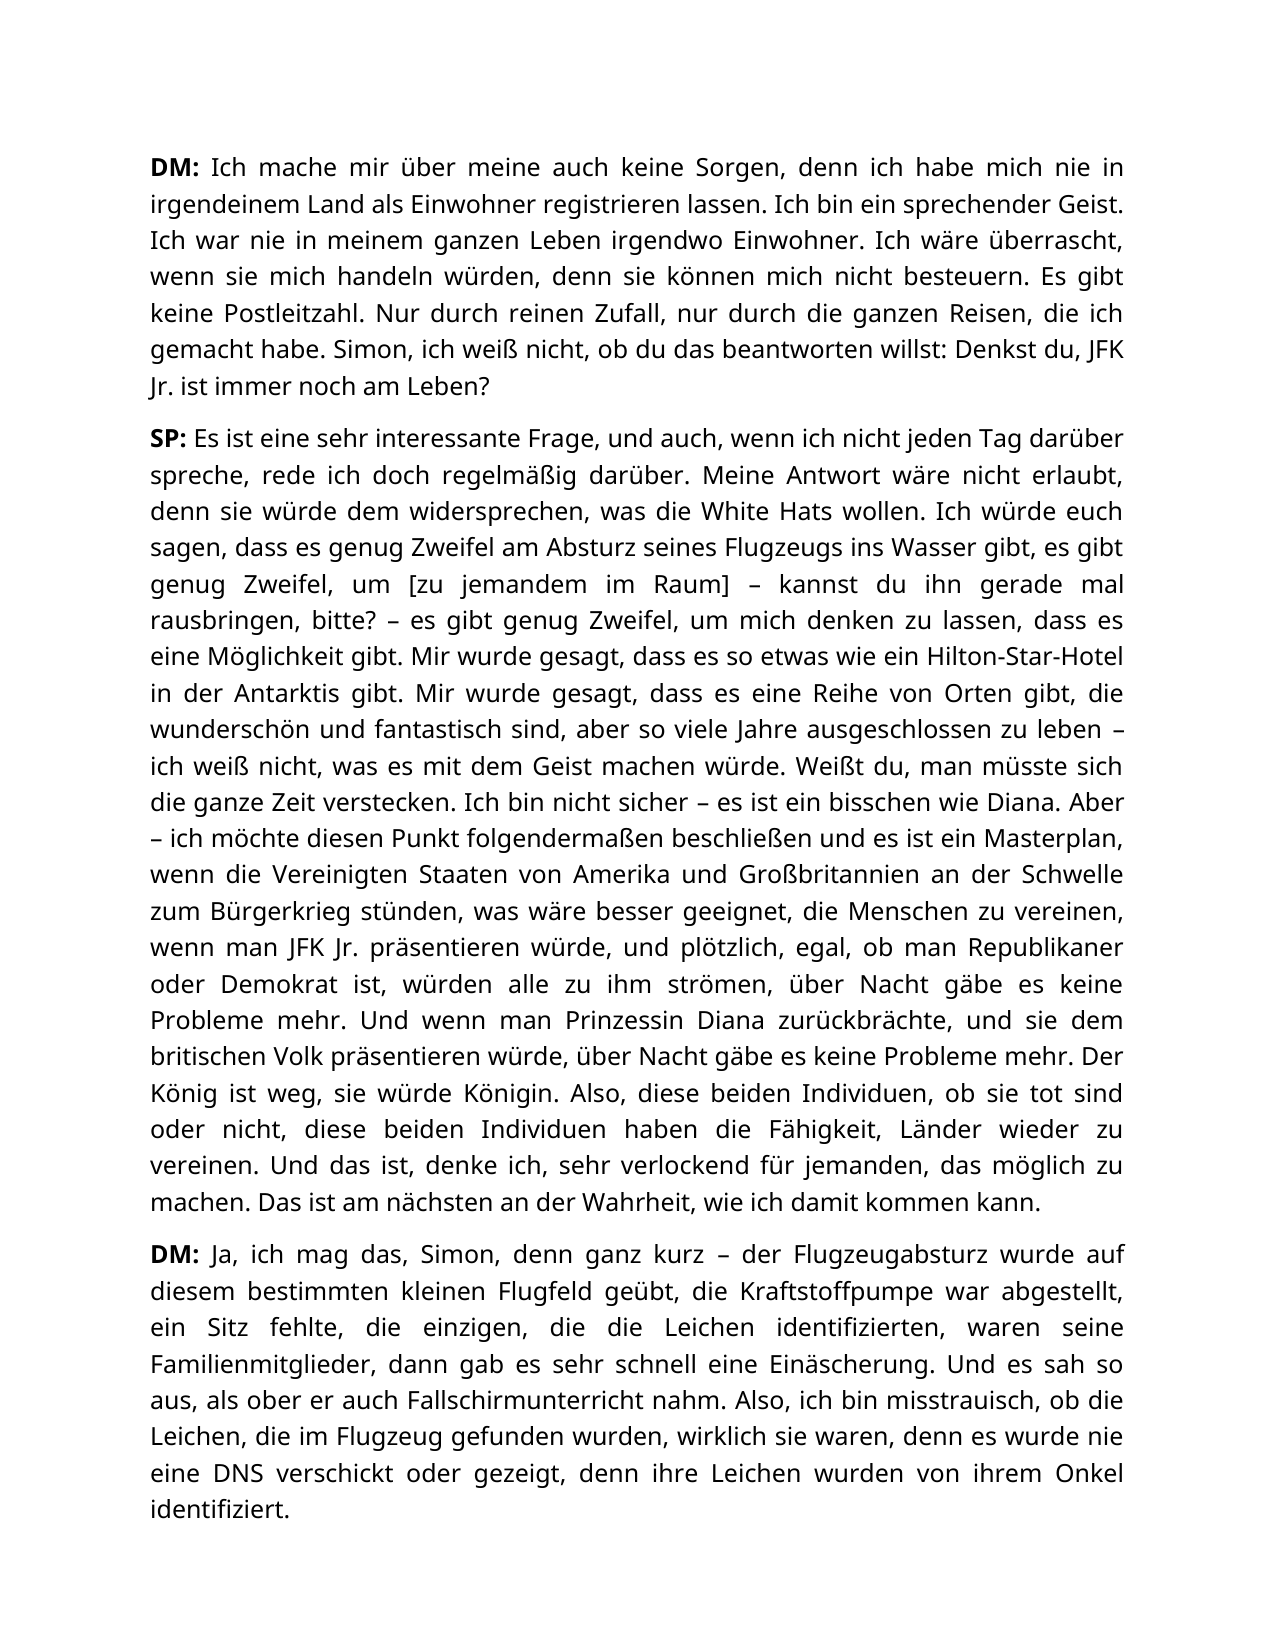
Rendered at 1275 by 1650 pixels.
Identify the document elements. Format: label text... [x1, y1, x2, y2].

text SP: Es ist eine sehr interessante Frage, und auch, wenn ich nicht jeden Tag darüber spreche, rede ich doch regelmäßig darüber. Meine Antwort wäre nicht erlaubt, denn sie würde dem widersprechen, was die White Hats wollen. Ich würde euch sagen, dass es genug Zweifel am Absturz seines Flugzeugs ins Wasser gibt, es gibt genug Zweifel, um [zu jemandem im Raum] – kannst du ihn gerade mal rausbringen, bitte? – es gibt genug Zweifel, um mich denken zu lassen, dass es eine Möglichkeit gibt. Mir wurde gesagt, dass es so etwas wie ein Hilton-Star-Hotel in der Antarktis gibt. Mir wurde gesagt, dass es eine Reihe von Orten gibt, die wunderschön und fantastisch sind, aber so viele Jahre ausgeschlossen zu leben – ich weiß nicht, was es mit dem Geist machen würde. Weißt du, man müsste sich die ganze Zeit verstecken. Ich bin nicht sicher – es ist ein bisschen wie Diana. Aber – ich möchte diesen Punkt folgendermaßen beschließen und es ist ein Masterplan, wenn die Vereinigten Staaten von Amerika und Großbritannien an der Schwelle zum Bürgerkrieg stünden, was wäre besser geeignet, die Menschen zu vereinen, wenn man JFK Jr. präsentieren würde, und plötzlich, egal, ob man Republikaner oder Demokrat ist, würden alle zu ihm strömen, über Nacht gäbe es keine Probleme mehr. Und wenn man Prinzessin Diana zurückbrächte, und sie dem britischen Volk präsentieren würde, über Nacht gäbe es keine Probleme mehr. Der König ist weg, sie würde Königin. Also, diese beiden Individuen, ob sie tot sind oder nicht, diese beiden Individuen haben die Fähigkeit, Länder wieder zu vereinen. Und das ist, denke ich, sehr verlockend für jemanden, das möglich zu machen. Das ist am nächsten an der Wahrheit, wie ich damit kommen kann. [150, 421, 1125, 1218]
text DM: Ja, ich mag das, Simon, denn ganz kurz – der Flugzeugabsturz wurde auf diesem bestimmten kleinen Flugfeld geübt, die Kraftstoffpumpe war abgestellt, ein Sitz fehlte, die einzigen, die die Leichen identifizierten, waren seine Familienmitglieder, dann gab es sehr schnell eine Einäscherung. Und es sah so aus, als ober er auch Fallschirmunterricht nahm. Also, ich bin misstrauisch, ob die Leichen, die im Flugzeug gefunden wurden, wirklich sie waren, denn es wurde nie eine DNS verschickt oder gezeigt, denn ihre Leichen wurden von ihrem Onkel identifiziert. [150, 1237, 1125, 1526]
text DM: Ich mache mir über meine auch keine Sorgen, denn ich habe mich nie in irgendeinem Land als Einwohner registrieren lassen. Ich bin ein sprechender Geist. Ich war nie in meinem ganzen Leben irgendwo Einwohner. Ich wäre überrascht, wenn sie mich handeln würden, denn sie können mich nicht besteuern. Es gibt keine Postleitzahl. Nur durch reinen Zufall, nur durch die ganzen Reisen, die ich gemacht habe. Simon, ich weiß nicht, ob du das beantworten willst: Denkst du, JFK Jr. ist immer noch am Leben? [150, 150, 1125, 402]
